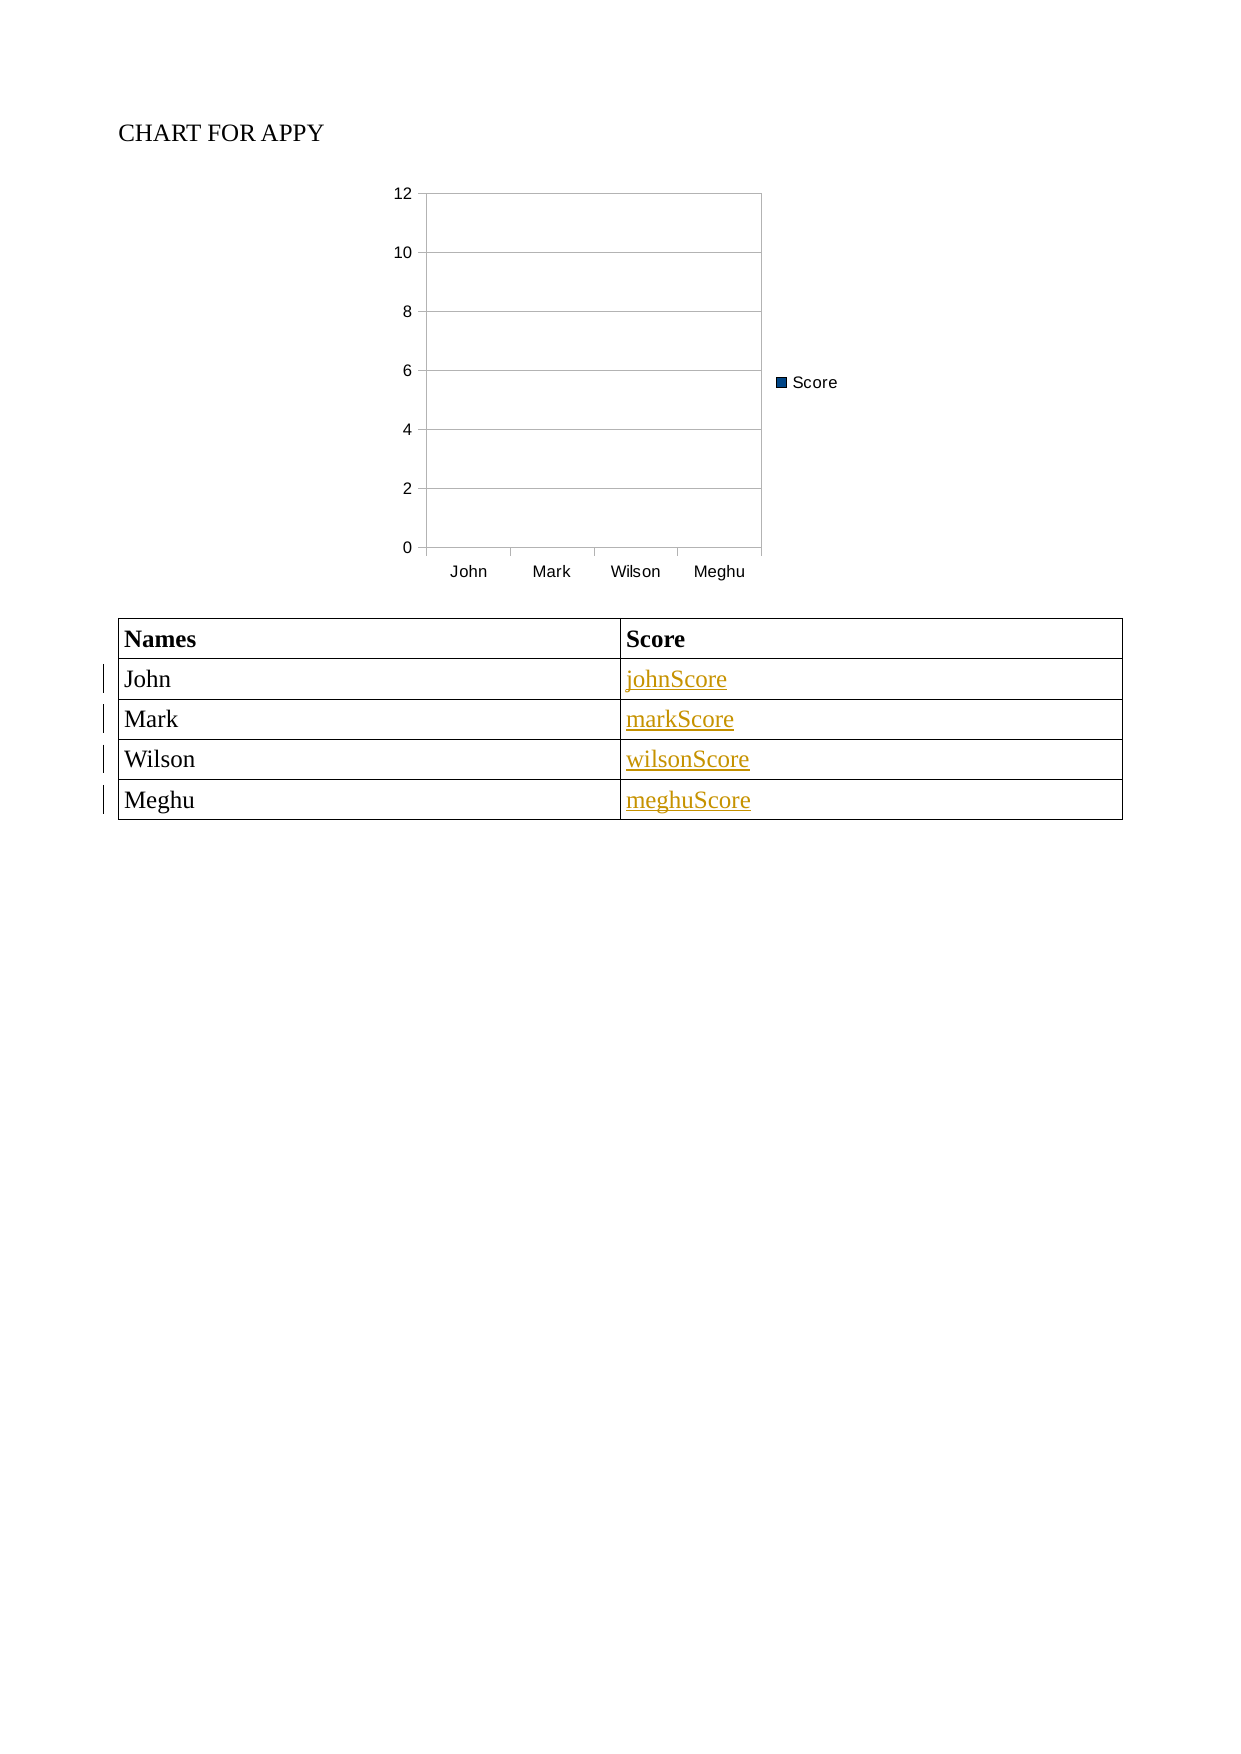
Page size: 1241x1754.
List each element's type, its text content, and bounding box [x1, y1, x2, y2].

table_cell wilsonScore [621, 740, 1122, 779]
table_cell John [119, 659, 620, 698]
text CHART FOR APPY [118, 118, 1122, 147]
table_cell Mark [119, 700, 620, 739]
table_header Score [621, 619, 1122, 658]
table_cell Meghu [119, 780, 620, 819]
table_header Names [119, 619, 620, 658]
table_cell markScore [621, 700, 1122, 739]
table_cell meghuScore [621, 780, 1122, 819]
table_cell johnScore [621, 659, 1122, 698]
table_cell Wilson [119, 740, 620, 779]
